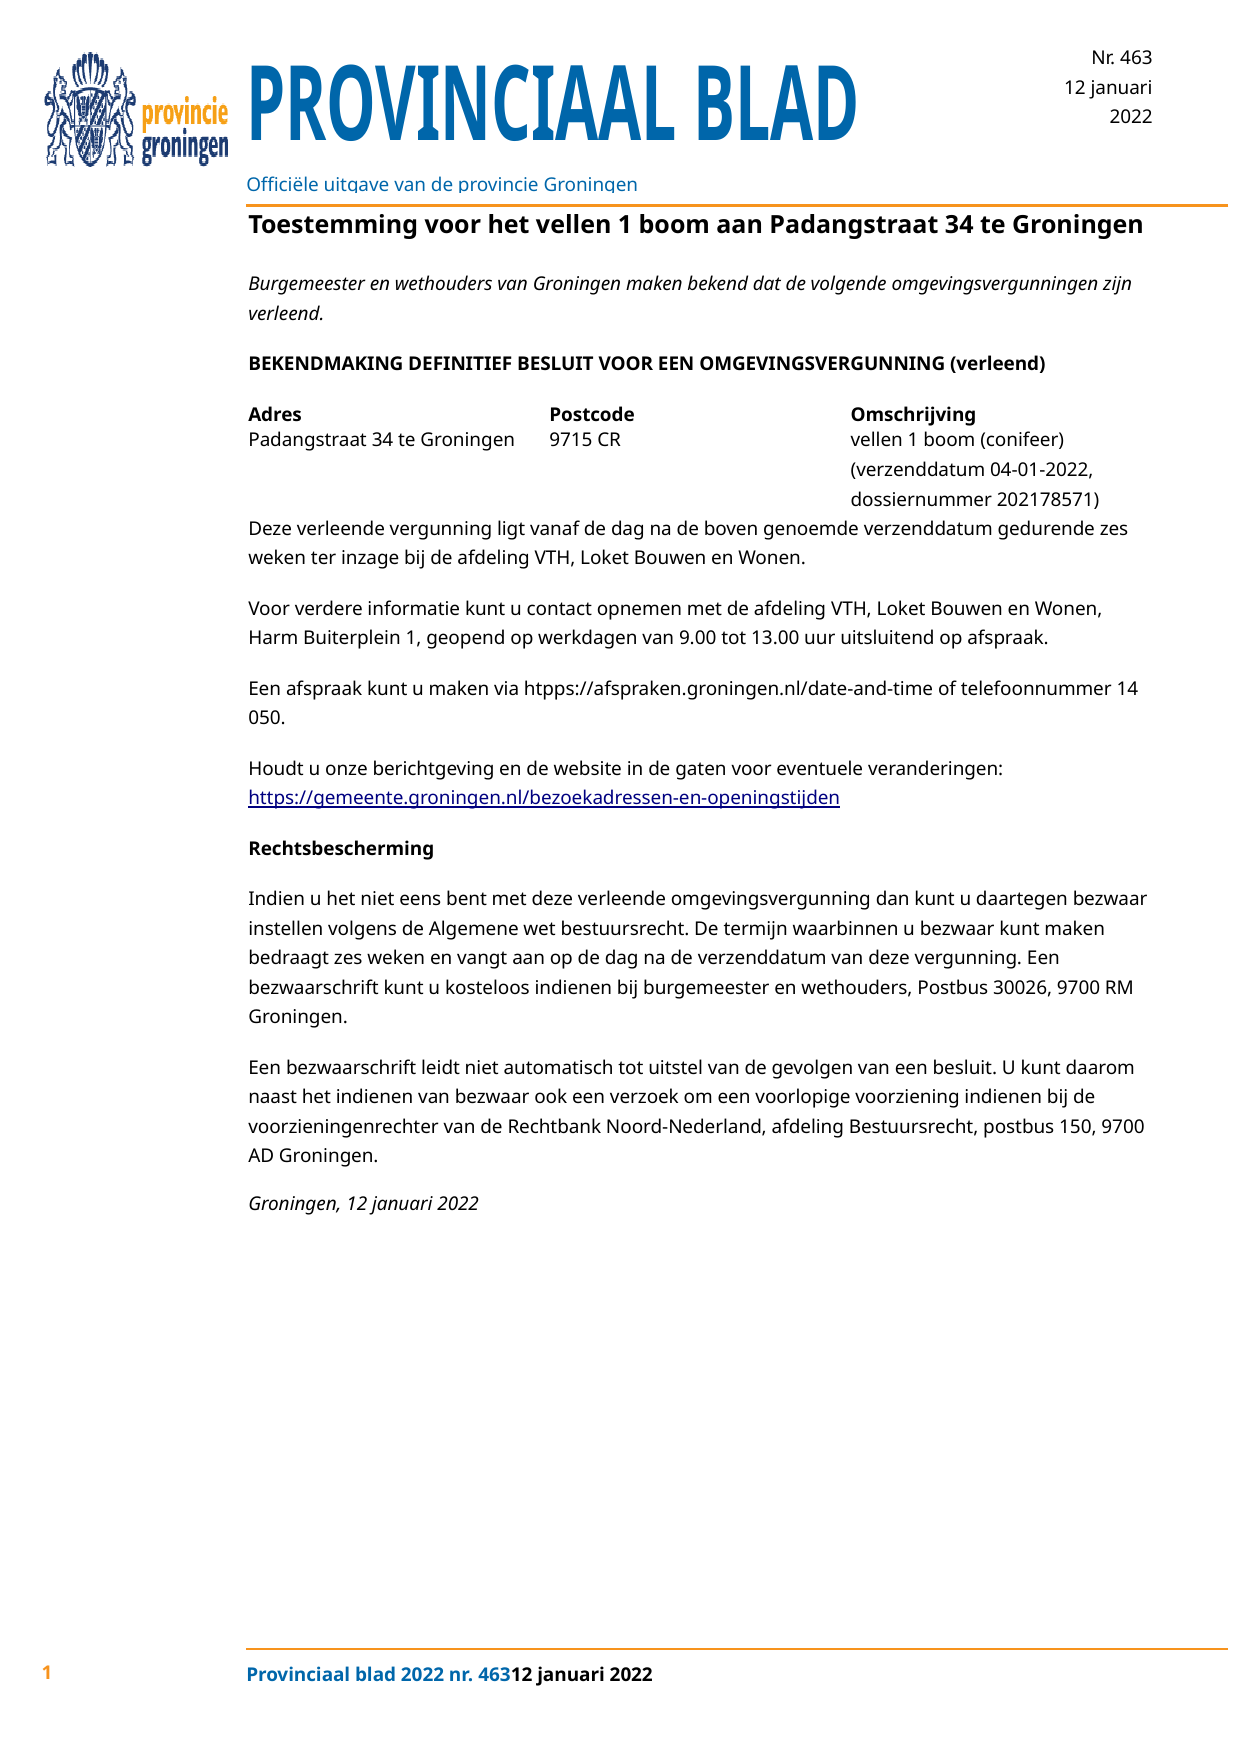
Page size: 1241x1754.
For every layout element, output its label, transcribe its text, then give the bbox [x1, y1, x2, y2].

text Burgemeester en wethouders van Groningen maken bekend dat de volgende omgevingsvergunningen zijn verleend. [248, 270, 1152, 326]
text Een afspraak kunt u maken via htpps://afspraken.groningen.nl/date-and-time of telefoonnummer 14 050. [248, 675, 1152, 730]
text Voor verdere informatie kunt u contact opnemen met de afdeling VTH, Loket Bouwen en Wonen, Harm Buiterplein 1, geopend op werkdagen van 9.00 tot 13.00 uur uitsluitend op afspraak. [248, 595, 1152, 650]
text Toestemming voor het vellen 1 boom aan Padangstraat 34 te Groningen [248, 207, 1152, 241]
text Rechtsbescherming [248, 835, 1152, 860]
table_cell vellen 1 boom (conifeer) (verzenddatum 04-01-2022, dossiernummer 202178571) [850, 427, 1152, 511]
text Indien u het niet eens bent met deze verleende omgevingsvergunning dan kunt u daartegen bezwaar instellen volgens de Algemene wet bestuursrecht. De termijn waarbinnen u bezwaar kunt maken bedraagt zes weken en vangt aan op de dag na de verzenddatum van deze vergunning. Een bezwaarschrift kunt u kosteloos indienen bij burgemeester en wethouders, Postbus 30026, 9700 RM Groningen. [248, 885, 1152, 1029]
table_header Omschrijving [850, 401, 1152, 427]
text Houdt u onze berichtgeving en de website in de gaten voor eventuele veranderingen: https://gemeente.groningen.nl/bezoekadressen-en-openingstijden [248, 755, 1152, 810]
picture [41, 47, 231, 172]
table_cell 9715 CR [549, 427, 850, 511]
table_cell Padangstraat 34 te Groningen [248, 427, 549, 511]
text BEKENDMAKING DEFINITIEF BESLUIT VOOR EEN OMGEVINGSVERGUNNING (verleend) [248, 350, 1152, 376]
table_header Postcode [549, 401, 850, 427]
text Groningen, 12 januari 2022 [248, 1190, 1152, 1216]
text Deze verleende vergunning ligt vanaf de dag na de boven genoemde verzenddatum gedurende zes weken ter inzage bij de afdeling VTH, Loket Bouwen en Wonen. [248, 515, 1152, 570]
text Een bezwaarschrift leidt niet automatisch tot uitstel van de gevolgen van een besluit. U kunt daarom naast het indienen van bezwaar ook een verzoek om een voorlopige voorziening indienen bij de voorzieningenrechter van de Rechtbank Noord-Nederland, afdeling Bestuursrecht, postbus 150, 9700 AD Groningen. [248, 1054, 1152, 1168]
table_header Adres [248, 401, 549, 427]
